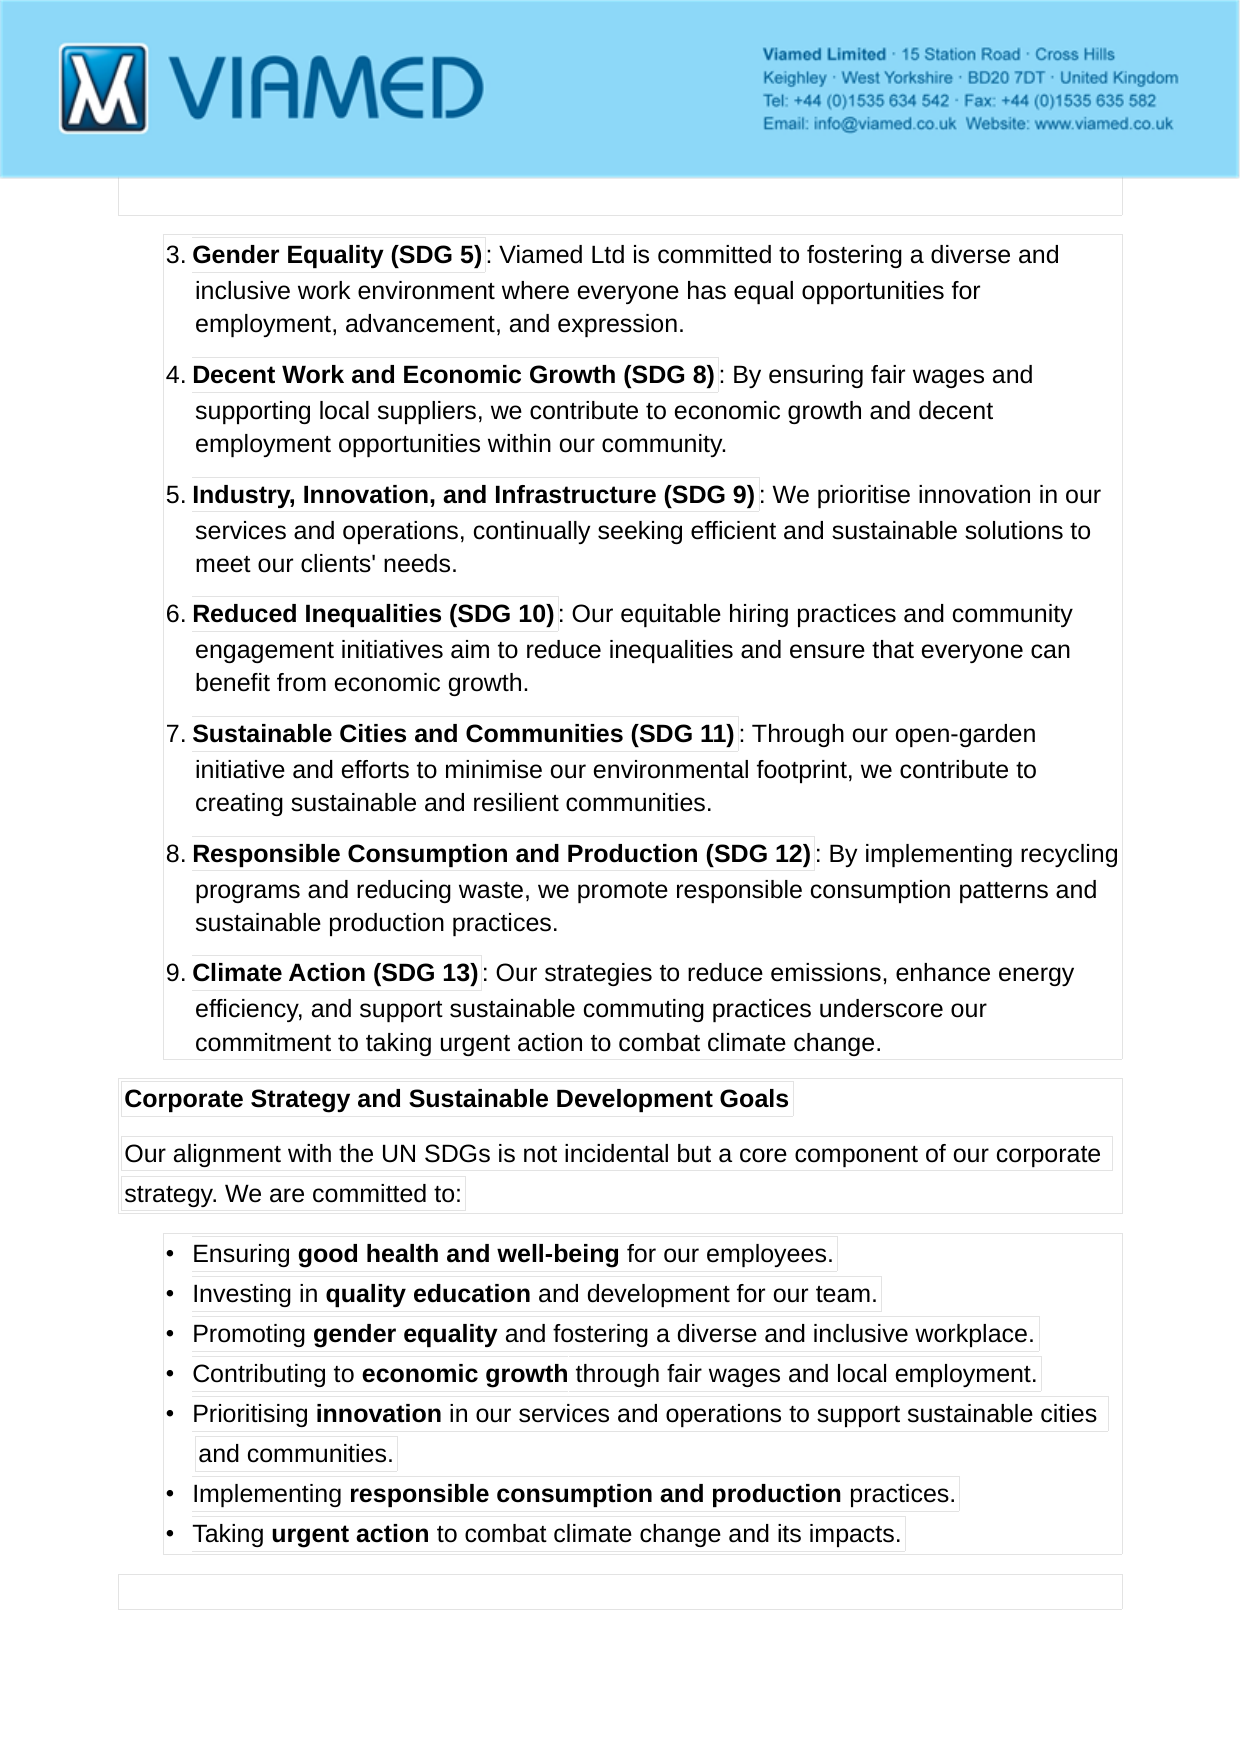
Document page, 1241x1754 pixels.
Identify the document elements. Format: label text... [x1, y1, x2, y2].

list Promoting gender equality and fostering a diverse and inclusive workplace. [164, 1313, 1122, 1351]
list Implementing responsible consumption and production practices. [164, 1473, 1122, 1511]
list Decent Work and Economic Growth (SDG 8): By ensuring fair wages and supporting local suppliers, we contribute to economic growth and decent employment opportunities within our community. [164, 354, 1122, 458]
list Reduced Inequalities (SDG 10): Our equitable hiring practices and community engagement initiatives aim to reduce inequalities and ensure that everyone can benefit from economic growth. [164, 593, 1122, 697]
list Contributing to economic growth through fair wages and local employment. [164, 1353, 1122, 1391]
list Gender Equality (SDG 5): Viamed Ltd is committed to fostering a diverse and inclusive work environment where everyone has equal opportunities for employment, advancement, and expression. [164, 235, 1122, 338]
list Climate Action (SDG 13): Our strategies to reduce emissions, enhance energy efficiency, and support sustainable commuting practices underscore our commitment to taking urgent action to combat climate change. [164, 952, 1122, 1059]
list Taking urgent action to combat climate change and its impacts. [164, 1513, 1122, 1554]
list Prioritising innovation in our services and operations to support sustainable cities and communities. [164, 1393, 1122, 1471]
list Investing in quality education and development for our team. [164, 1273, 1122, 1311]
list Sustainable Cities and Communities (SDG 11): Through our open-garden initiative and efforts to minimise our environmental footprint, we contribute to creating sustainable and resilient communities. [164, 713, 1122, 817]
text Corporate Strategy and Sustainable Development Goals [119, 1079, 1122, 1116]
list Industry, Innovation, and Infrastructure (SDG 9): We prioritise innovation in our services and operations, continually seeking efficient and sustainable solutions to meet our clients' needs. [164, 474, 1122, 577]
list Ensuring good health and well-being for our employees. [164, 1234, 1122, 1271]
picture [0, 0, 1241, 180]
list Responsible Consumption and Production (SDG 12): By implementing recycling programs and reducing waste, we promote responsible consumption patterns and sustainable production practices. [164, 833, 1122, 937]
text Our alignment with the UN SDGs is not incidental but a core component of our corporate strategy. We are committed to: [119, 1133, 1122, 1213]
